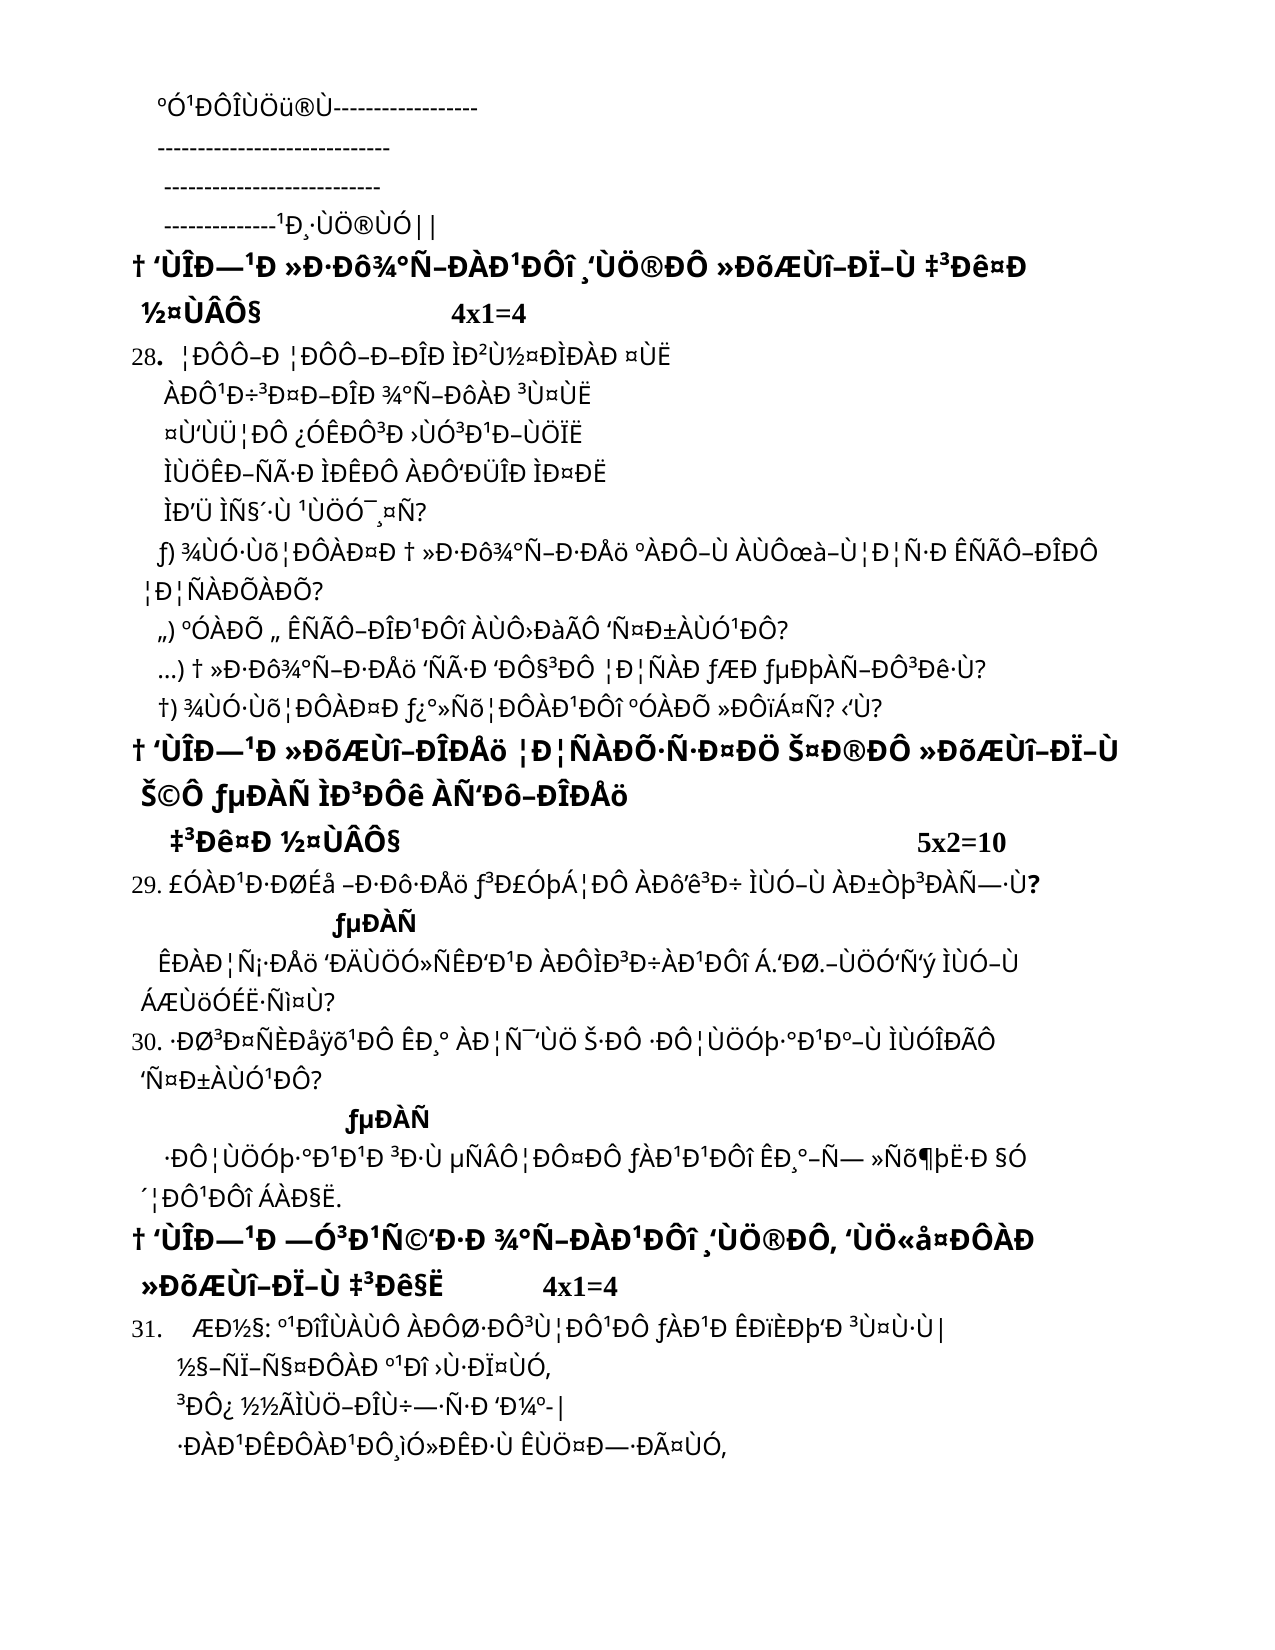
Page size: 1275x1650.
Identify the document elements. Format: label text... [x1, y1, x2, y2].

text ƒ) ¾ÙÓ·Ùõ¦ÐÔÀÐ¤Ð † »Ð·Ðô¾°Ñ–Ð·ÐÅö ºÀÐÔ–Ù ÀÙÔœà–Ù¦Ð¦Ñ·Ð ÊÑÃÔ–ÐÎÐÔ ¦Ð¦ÑÀÐÕÀÐÕ? [131, 534, 1125, 607]
text „) ºÓÀÐÕ „ ÊÑÃÔ–ÐÎÐ¹ÐÔî ÀÙÔ›ÐàÃÔ ‘Ñ¤Ð±ÀÙÓ¹ÐÔ? [131, 613, 1125, 647]
text ³ÐÔ¿ ½½ÃÌÙÖ–ÐÎÙ÷—·Ñ·Ð ‘Ð¼º-| [131, 1389, 1125, 1423]
text --------------------------- [131, 168, 1125, 202]
text ÀÐÔ¹Ð÷³Ð¤Ð–ÐÎÐ ¾°Ñ–ÐôÀÐ ³Ù¤ÙË [131, 378, 1125, 412]
text ƒµÐÀÑ [131, 1102, 1125, 1136]
text ºÓ¹ÐÔÎÙÖü®Ù------------------ [131, 90, 1125, 124]
text ÌÙÖÊÐ–ÑÃ·Ð ÌÐÊÐÔ ÀÐÔ‘ÐÜÎÐ ÌÐ¤ÐË [131, 456, 1125, 490]
text 30. ·ÐØ³Ð¤ÑÈÐåÿõ¹ÐÔ ÊÐ¸° ÀÐ¦Ñ¯‘ÙÖ Š·ÐÔ ·ÐÔ¦ÙÖÓþ·°Ð¹Ðº–Ù ÌÙÓÎÐÃÔ ‘Ñ¤Ð±ÀÙÓ¹ÐÔ? [131, 1024, 1125, 1097]
text ÊÐÀÐ¦Ñ¡·ÐÅö ‘ÐÄÙÖÓ»ÑÊÐ‘Ð¹Ð ÀÐÔÌÐ³Ð÷ÀÐ¹ÐÔî Á.‘ÐØ.–ÙÖÓ‘Ñ‘ý ÌÙÓ–Ù ÁÆÙöÓÉË·Ñì¤Ù? [131, 945, 1125, 1018]
text †) ¾ÙÓ·Ùõ¦ÐÔÀÐ¤Ð ƒ¿°»Ñõ¦ÐÔÀÐ¹ÐÔî ºÓÀÐÕ »ÐÔïÁ¤Ñ? ‹‘Ù? [131, 691, 1125, 725]
text 29. £ÓÀÐ¹Ð·ÐØÉå –Ð·Ðô·ÐÅö ƒ³Ð£ÓþÁ¦ÐÔ ÀÐô’ê³Ð÷ ÌÙÓ–Ù ÀÐ±Òþ³ÐÀÑ—·Ù? [131, 867, 1125, 901]
text 31. ÆÐ½§: º¹ÐîÎÙÀÙÔ ÀÐÔØ·ÐÔ³Ù¦ÐÔ¹ÐÔ ƒÀÐ¹Ð ÊÐïÈÐþ‘Ð ³Ù¤Ù·Ù| [131, 1311, 1125, 1345]
text ƒµÐÀÑ [131, 906, 1125, 940]
text ‡³Ðê¤Ð ½¤ÙÂÔ§ 5x2=10 [131, 821, 1125, 861]
text † ‘ÙÎÐ—¹Ð »ÐõÆÙî–ÐÎÐÅö ¦Ð¦ÑÀÐÕ·Ñ·Ð¤ÐÖ Š¤Ð®ÐÔ »ÐõÆÙî–ÐÏ–Ù Š©Ô ƒµÐÀÑ ÌÐ³ÐÔê ÀÑ‘Ðô–ÐÎÐÅö [131, 730, 1125, 815]
text 28. ¦ÐÔÔ–Ð ¦ÐÔÔ–Ð–ÐÎÐ ÌÐ²Ù½¤ÐÌÐÀÐ ¤ÙË [131, 338, 1125, 372]
text ÌÐ’Ü ÌÑ§´·Ù ¹ÙÖÓ¯¸¤Ñ? [131, 495, 1125, 529]
text ·ÐÔ¦ÙÖÓþ·°Ð¹Ð¹Ð ³Ð·Ù µÑÂÔ¦ÐÔ¤ÐÔ ƒÀÐ¹Ð¹ÐÔî ÊÐ¸°–Ñ— »Ñõ¶þË·Ð §Ó´¦ÐÔ¹ÐÔî ÁÀÐ§Ë. [131, 1141, 1125, 1214]
text ·ÐÀÐ¹ÐÊÐÔÀÐ¹ÐÔ¸ìÓ»ÐÊÐ·Ù ÊÙÖ¤Ð—·ÐÃ¤ÙÓ, [131, 1428, 1125, 1462]
text ----------------------------- [131, 129, 1125, 163]
text …) † »Ð·Ðô¾°Ñ–Ð·ÐÅö ‘ÑÃ·Ð ‘ÐÔ§³ÐÔ ¦Ð¦ÑÀÐ ƒÆÐ ƒµÐþÀÑ–ÐÔ³Ðê·Ù? [131, 652, 1125, 686]
text † ‘ÙÎÐ—¹Ð —Ó³Ð¹Ñ©‘Ð·Ð ¾°Ñ–ÐÀÐ¹ÐÔî ¸‘ÙÖ®ÐÔ, ‘ÙÖ«å¤ÐÔÀÐ »ÐõÆÙî–ÐÏ–Ù ‡³Ðê§Ë 4x1=4 [131, 1219, 1125, 1305]
text --------------¹Ð¸·ÙÖ®ÙÓ|| [131, 207, 1125, 242]
text ½§–ÑÏ–Ñ§¤ÐÔÀÐ º¹Ðî ›Ù·ÐÏ¤ÙÓ, [131, 1350, 1125, 1384]
text † ‘ÙÎÐ—¹Ð »Ð·Ðô¾°Ñ–ÐÀÐ¹ÐÔî ¸‘ÙÖ®ÐÔ »ÐõÆÙî–ÐÏ–Ù ‡³Ðê¤Ð ½¤ÙÂÔ§ 4x1=4 [131, 247, 1125, 332]
text ¤Ù‘ÙÜ¦ÐÔ ¿ÓÊÐÔ³Ð ›ÙÓ³Ð¹Ð–ÙÖÏË [131, 417, 1125, 451]
